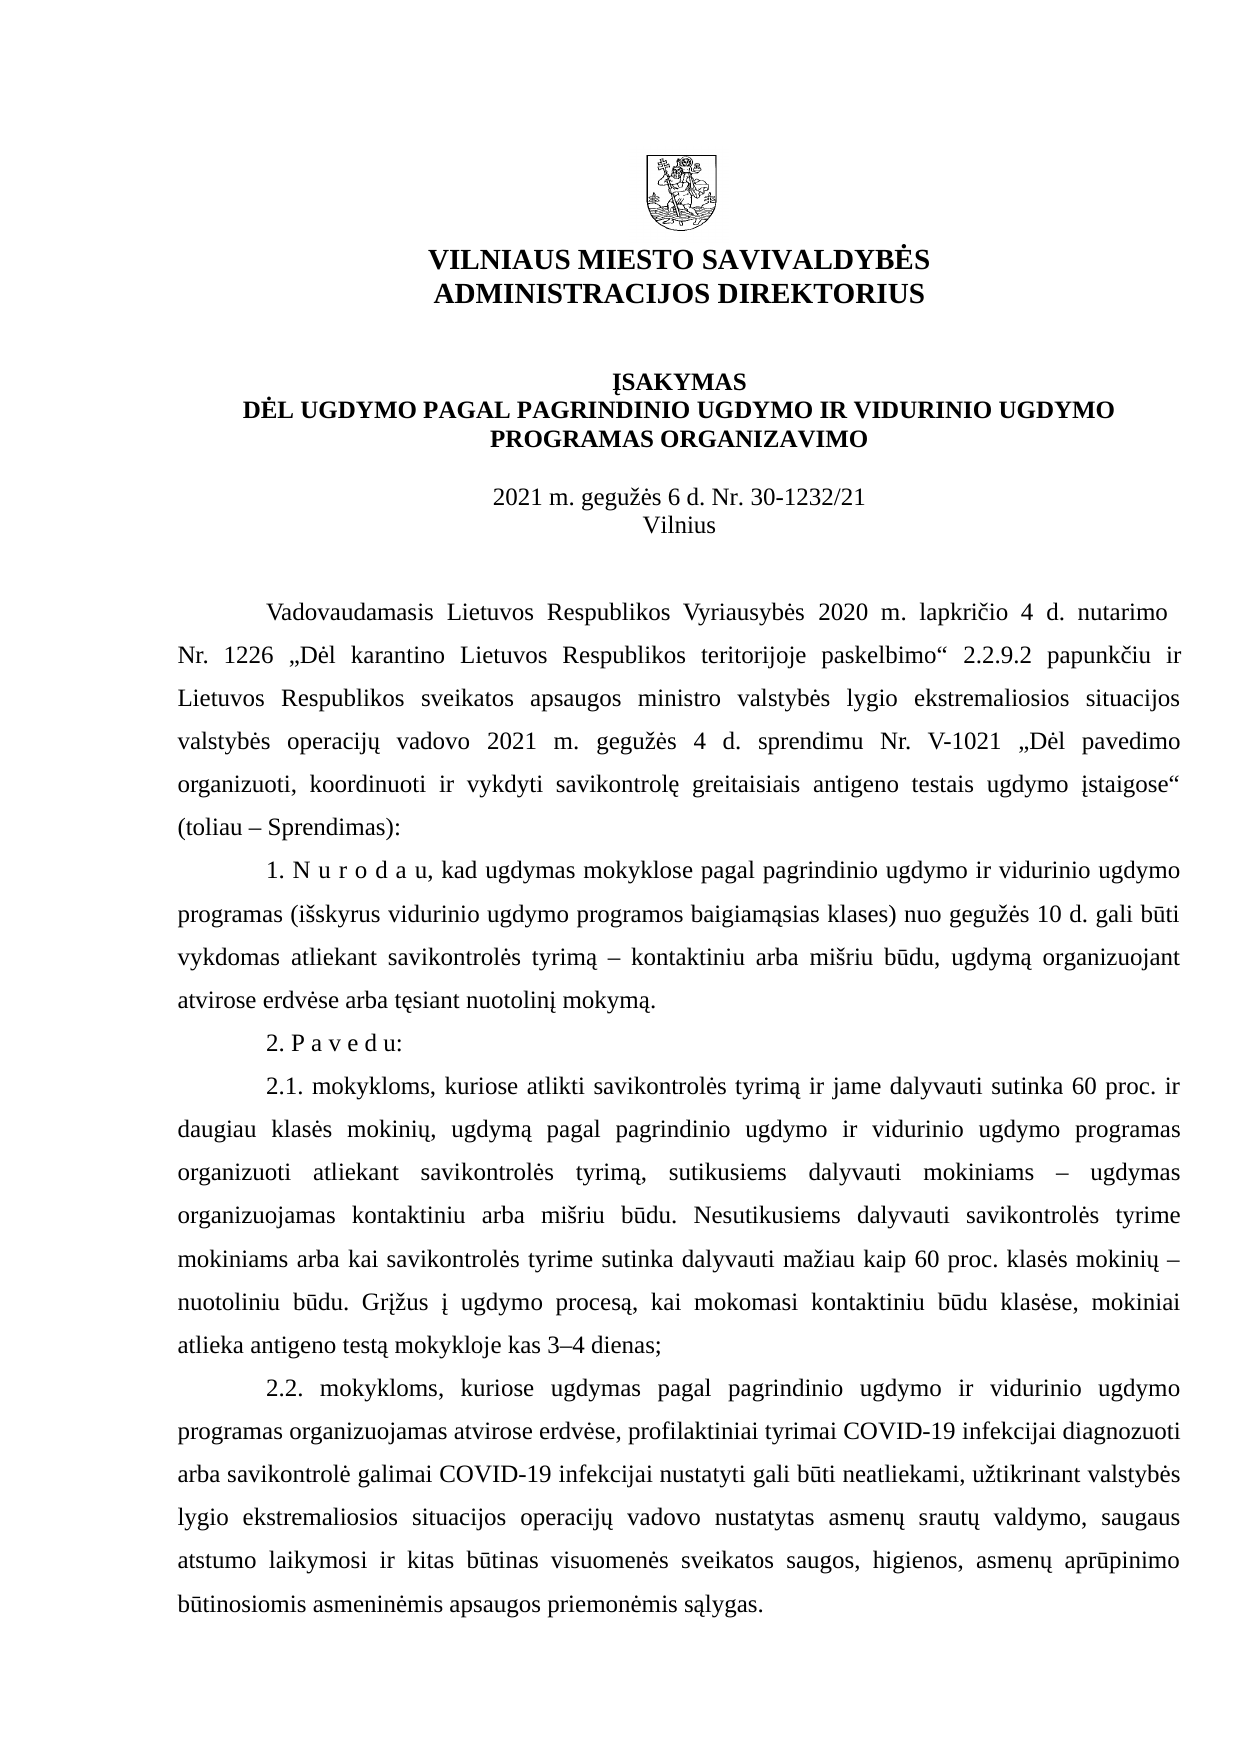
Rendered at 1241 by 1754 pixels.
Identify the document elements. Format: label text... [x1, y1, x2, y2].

text Vilnius [177, 511, 1181, 539]
text Vadovaudamasis Lietuvos Respublikos Vyriausybės 2020 m. lapkričio 4 d. nutarimo Nr. 1226 „Dėl karantino Lietuvos Respublikos teritorijoje paskelbimo“ 2.2.9.2 papunkčiu ir Lietuvos Respublikos sveikatos apsaugos ministro valstybės lygio ekstremaliosios situacijos valstybės operacijų vadovo 2021 m. gegužės 4 d. sprendimu Nr. V-1021 „Dėl pavedimo organizuoti, koordinuoti ir vykdyti savikontrolę greitaisiais antigeno testais ugdymo įstaigose“ (toliau – Sprendimas): [177, 597, 1181, 841]
text 2021 m. gegužės 6 d. Nr. 30-1232/21 [177, 482, 1181, 511]
text 2.1. mokykloms, kuriose atlikti savikontrolės tyrimą ir jame dalyvauti sutinka 60 proc. ir daugiau klasės mokinių, ugdymą pagal pagrindinio ugdymo ir vidurinio ugdymo programas organizuoti atliekant savikontrolės tyrimą, sutikusiems dalyvauti mokiniams – ugdymas organizuojamas kontaktiniu arba mišriu būdu. Nesutikusiems dalyvauti savikontrolės tyrime mokiniams arba kai savikontrolės tyrime sutinka dalyvauti mažiau kaip 60 proc. klasės mokinių – nuotoliniu būdu. Grįžus į ugdymo procesą, kai mokomasi kontaktiniu būdu klasėse, mokiniai atlieka antigeno testą mokykloje kas 3–4 dienas; [177, 1071, 1181, 1359]
text 2. P a v e d u: [177, 1028, 1181, 1057]
text 2.2. mokykloms, kuriose ugdymas pagal pagrindinio ugdymo ir vidurinio ugdymo programas organizuojamas atvirose erdvėse, profilaktiniai tyrimai COVID-19 infekcijai diagnozuoti arba savikontrolė galimai COVID-19 infekcijai nustatyti gali būti neatliekami, užtikrinant valstybės lygio ekstremaliosios situacijos operacijų vadovo nustatytas asmenų srautų valdymo, saugaus atstumo laikymosi ir kitas būtinas visuomenės sveikatos saugos, higienos, asmenų aprūpinimo būtinosiomis asmeninėmis apsaugos priemonėmis sąlygas. [177, 1373, 1181, 1617]
text 1. N u r o d a u, kad ugdymas mokyklose pagal pagrindinio ugdymo ir vidurinio ugdymo programas (išskyrus vidurinio ugdymo programos baigiamąsias klases) nuo gegužės 10 d. gali būti vykdomas atliekant savikontrolės tyrimą – kontaktiniu arba mišriu būdu, ugdymą organizuojant atvirose erdvėse arba tęsiant nuotolinį mokymą. [177, 856, 1181, 1014]
text DĖL UGDYMO PAGAL PAGRINDINIO UGDYMO IR VIDURINIO UGDYMO PROGRAMAS ORGANIZAVIMO [177, 396, 1181, 453]
text VILNIAUS MIESTO SAVIVALDYBĖS [177, 242, 1181, 276]
text ADMINISTRACIJOS DIREKTORIUS [177, 276, 1181, 309]
text ĮSAKYMAS [177, 367, 1181, 396]
